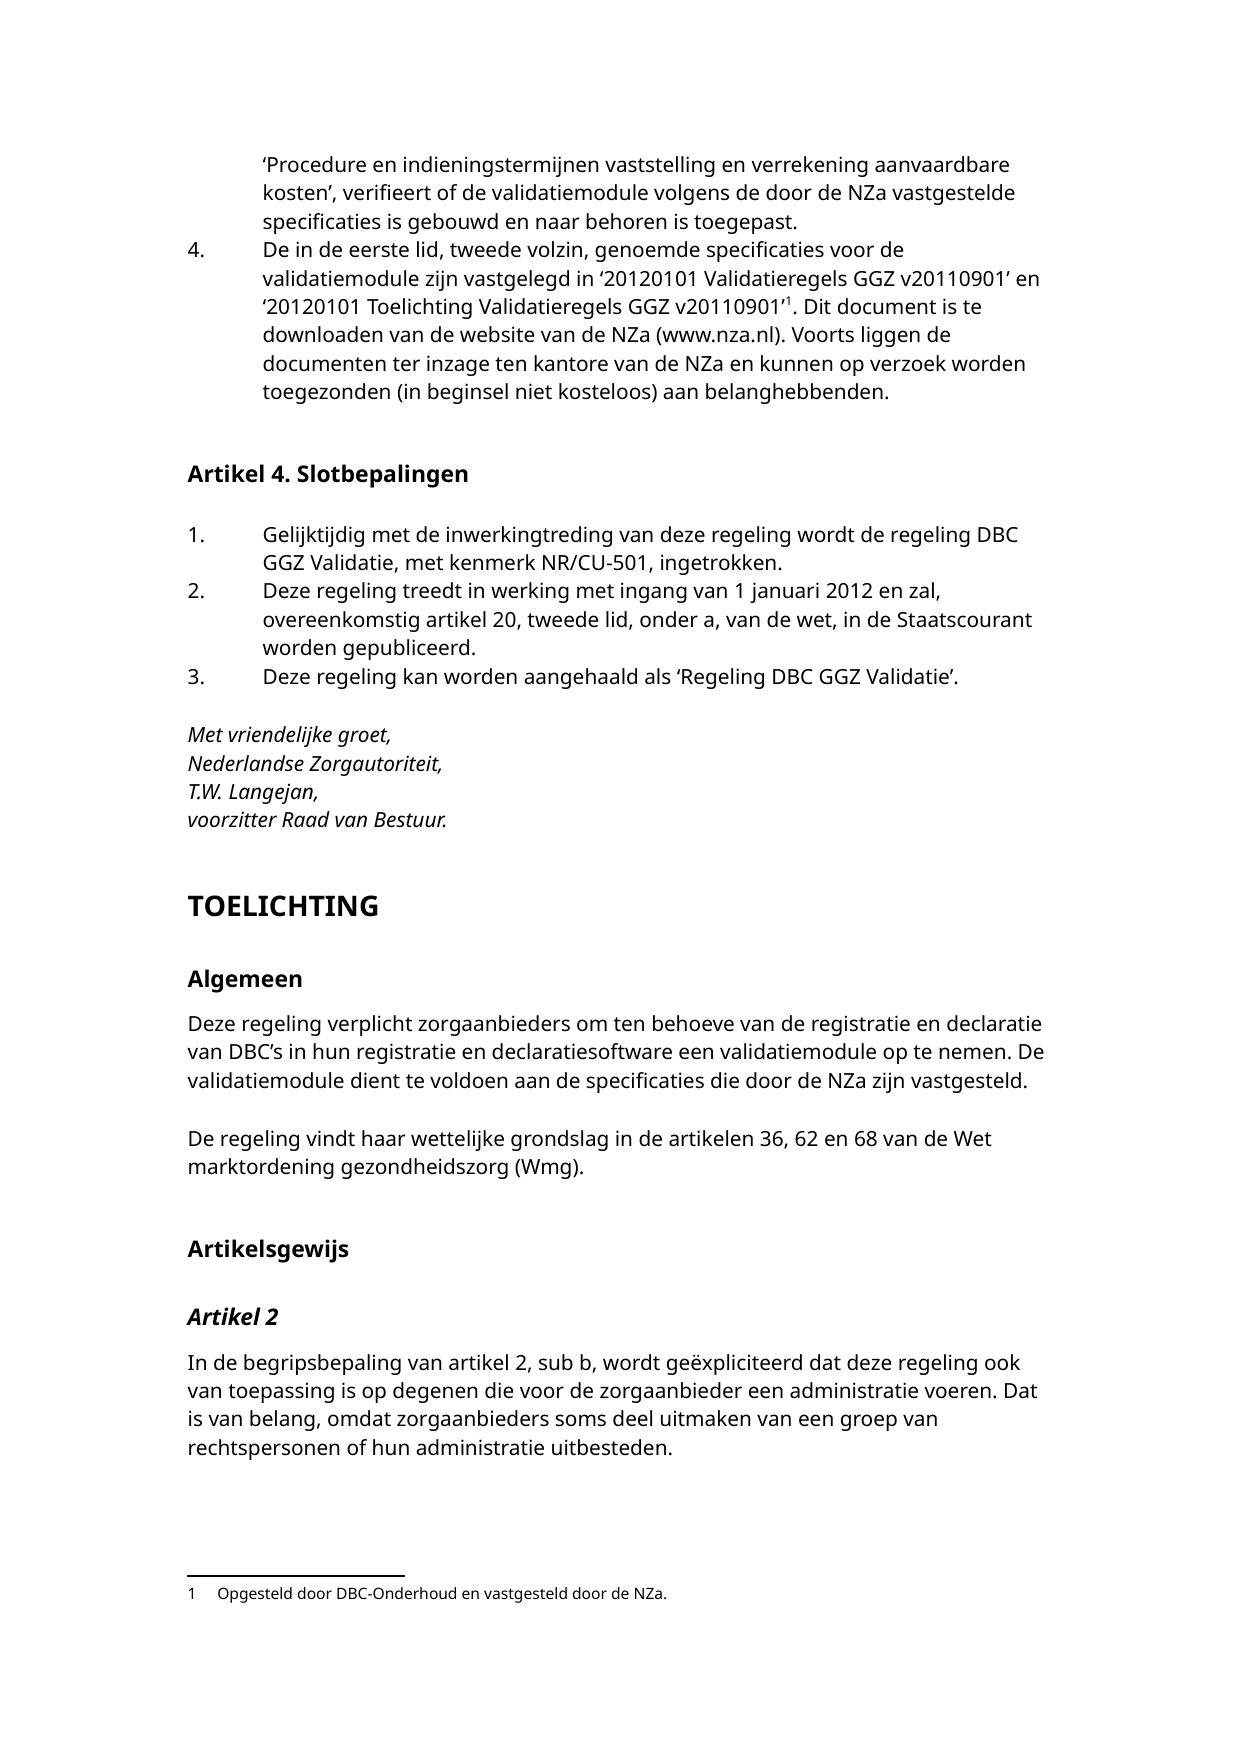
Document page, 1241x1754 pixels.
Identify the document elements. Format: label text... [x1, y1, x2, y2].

text De regeling vindt haar wettelijke grondslag in de artikelen 36, 62 en 68 van de Wet marktordening gezondheidszorg (Wmg). [187, 1124, 1053, 1181]
subtitle Artikel 4. Slotbepalingen [187, 458, 1053, 490]
list De in de eerste lid, tweede volzin, genoemde specificaties voor de validatiemodule zijn vastgelegd in ‘20120101 Validatieregels GGZ v20110901’ en ‘20120101 Toelichting Validatieregels GGZ v20110901’. Dit document is te downloaden van de website van de NZa (www.nza.nl). Voorts liggen de documenten ter inzage ten kantore van de NZa en kunnen op verzoek worden toegezonden (in beginsel niet kosteloos) aan belanghebbenden. [187, 235, 1053, 406]
list ‘Procedure en indieningstermijnen vaststelling en verrekening aanvaardbare kosten’, verifieert of de validatiemodule volgens de door de NZa vastgestelde specificaties is gebouwd en naar behoren is toegepast. [187, 150, 1053, 235]
text T.W. Langejan, [187, 777, 1053, 806]
subtitle Artikelsgewijs [187, 1233, 1053, 1264]
list Opgesteld door DBC-Onderhoud en vastgesteld door de NZa. [187, 1575, 1053, 1604]
subtitle Algemeen [187, 963, 1053, 994]
subtitle Artikel 2 [187, 1301, 1053, 1333]
text Deze regeling verplicht zorgaanbieders om ten behoeve van de registratie en declaratie van DBC’s in hun registratie en declaratiesoftware een validatiemodule op te nemen. De validatiemodule dient te voldoen aan de specificaties die door de NZa zijn vastgesteld. [187, 1009, 1053, 1094]
text Met vriendelijke groet, [187, 720, 1053, 749]
subtitle TOELICHTING [187, 887, 1053, 925]
list Gelijktijdig met de inwerkingtreding van deze regeling wordt de regeling DBC GGZ Validatie, met kenmerk NR/CU-501, ingetrokken. [187, 520, 1053, 577]
text In de begripsbepaling van artikel 2, sub b, wordt geëxpliciteerd dat deze regeling ook van toepassing is op degenen die voor de zorgaanbieder een administratie voeren. Dat is van belang, omdat zorgaanbieders soms deel uitmaken van een groep van rechtspersonen of hun administratie uitbesteden. [187, 1348, 1053, 1461]
list Deze regeling kan worden aangehaald als ‘Regeling DBC GGZ Validatie’. [187, 662, 1053, 690]
list Deze regeling treedt in werking met ingang van 1 januari 2012 en zal, overeenkomstig artikel 20, tweede lid, onder a, van de wet, in de Staatscourant worden gepubliceerd. [187, 577, 1053, 662]
text Nederlandse Zorgautoriteit, [187, 749, 1053, 777]
text voorzitter Raad van Bestuur. [187, 806, 1053, 834]
